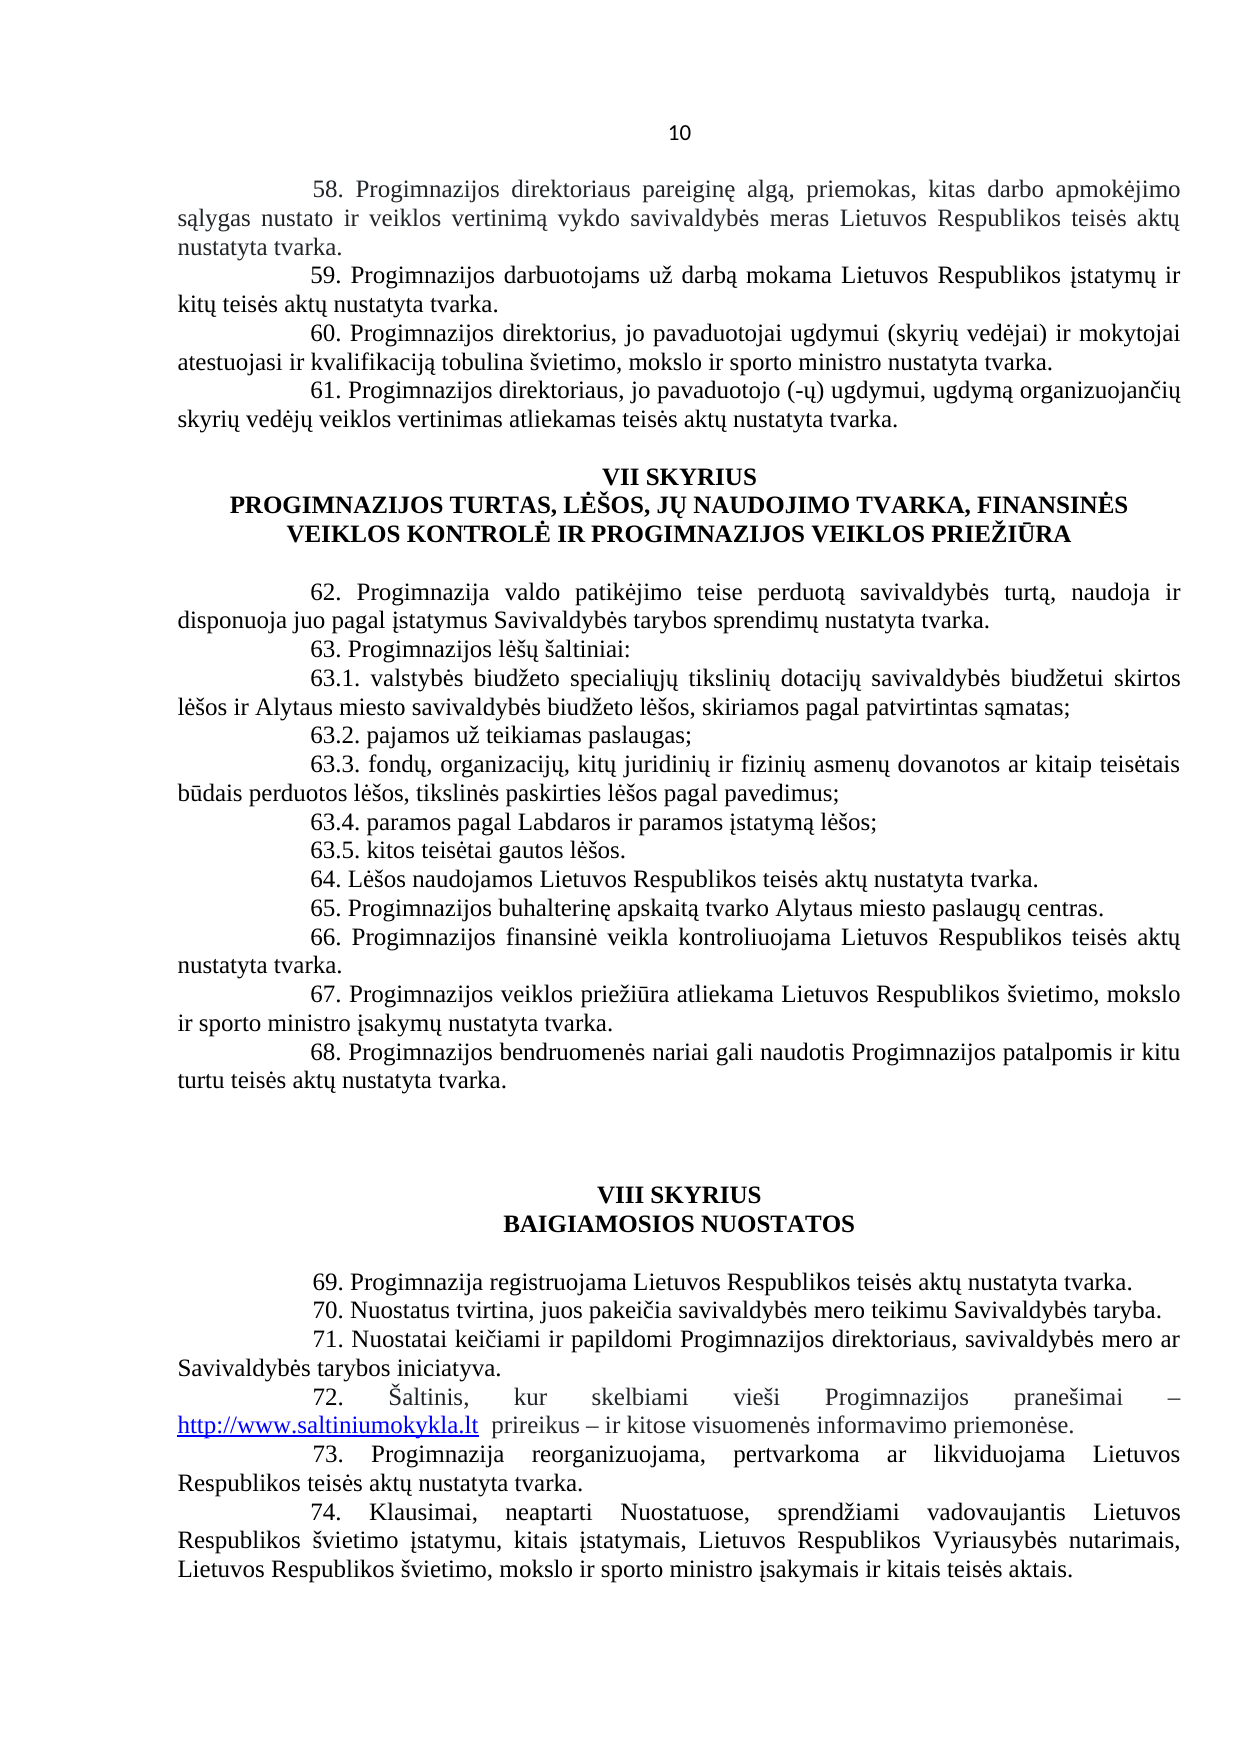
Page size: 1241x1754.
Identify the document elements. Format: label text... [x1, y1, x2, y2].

text VIII SKYRIUS [177, 1180, 1181, 1209]
text 71. Nuostatai keičiami ir papildomi Progimnazijos direktoriaus, savivaldybės mero ar Savivaldybės tarybos iniciatyva. [177, 1324, 1181, 1382]
text 72. Šaltinis, kur skelbiami vieši Progimnazijos pranešimai – http://www.saltiniumokykla.lt prireikus – ir kitose visuomenės informavimo priemonėse. [177, 1382, 1181, 1439]
text 74. Klausimai, neaptarti Nuostatuose, sprendžiami vadovaujantis Lietuvos Respublikos švietimo įstatymu, kitais įstatymais, Lietuvos Respublikos Vyriausybės nutarimais, Lietuvos Respublikos švietimo, mokslo ir sporto ministro įsakymais ir kitais teisės aktais. [177, 1497, 1181, 1583]
text 69. Progimnazija registruojama Lietuvos Respublikos teisės aktų nustatyta tvarka. [177, 1267, 1181, 1295]
text 67. Progimnazijos veiklos priežiūra atliekama Lietuvos Respublikos švietimo, mokslo ir sporto ministro įsakymų nustatyta tvarka. [177, 979, 1181, 1037]
text PROGIMNAZIJOS TURTAS, LĖŠOS, JŲ NAUDOJIMO TVARKA, FINANSINĖS VEIKLOS KONTROLĖ IR PROGIMNAZIJOS VEIKLOS PRIEŽIŪRA [177, 490, 1181, 548]
text 63.2. pajamos už teikiamas paslaugas; [177, 720, 1181, 749]
text 70. Nuostatus tvirtina, juos pakeičia savivaldybės mero teikimu Savivaldybės taryba. [177, 1295, 1181, 1324]
text 63.3. fondų, organizacijų, kitų juridinių ir fizinių asmenų dovanotos ar kitaip teisėtais būdais perduotos lėšos, tikslinės paskirties lėšos pagal pavedimus; [177, 749, 1181, 807]
text 73. Progimnazija reorganizuojama, pertvarkoma ar likviduojama Lietuvos Respublikos teisės aktų nustatyta tvarka. [177, 1439, 1181, 1497]
text 63.1. valstybės biudžeto specialiųjų tikslinių dotacijų savivaldybės biudžetui skirtos lėšos ir Alytaus miesto savivaldybės biudžeto lėšos, skiriamos pagal patvirtintas sąmatas; [177, 663, 1181, 720]
text 65. Progimnazijos buhalterinę apskaitą tvarko Alytaus miesto paslaugų centras. [177, 893, 1181, 922]
text 62. Progimnazija valdo patikėjimo teise perduotą savivaldybės turtą, naudoja ir disponuoja juo pagal įstatymus Savivaldybės tarybos sprendimų nustatyta tvarka. [177, 577, 1181, 634]
text 61. Progimnazijos direktoriaus, jo pavaduotojo (-ų) ugdymui, ugdymą organizuojančių skyrių vedėjų veiklos vertinimas atliekamas teisės aktų nustatyta tvarka. [177, 375, 1181, 433]
text 64. Lėšos naudojamos Lietuvos Respublikos teisės aktų nustatyta tvarka. [177, 864, 1181, 893]
text 63.5. kitos teisėtai gautos lėšos. [177, 835, 1181, 864]
text 66. Progimnazijos finansinė veikla kontroliuojama Lietuvos Respublikos teisės aktų nustatyta tvarka. [177, 922, 1181, 979]
text 58. Progimnazijos direktoriaus pareiginę algą, priemokas, kitas darbo apmokėjimo sąlygas nustato ir veiklos vertinimą vykdo savivaldybės meras Lietuvos Respublikos teisės aktų nustatyta tvarka. [177, 174, 1181, 260]
text 63.4. paramos pagal Labdaros ir paramos įstatymą lėšos; [177, 807, 1181, 835]
text 59. Progimnazijos darbuotojams už darbą mokama Lietuvos Respublikos įstatymų ir kitų teisės aktų nustatyta tvarka. [177, 260, 1181, 318]
text VII SKYRIUS [177, 462, 1181, 490]
text BAIGIAMOSIOS NUOSTATOS [177, 1209, 1181, 1238]
text 68. Progimnazijos bendruomenės nariai gali naudotis Progimnazijos patalpomis ir kitu turtu teisės aktų nustatyta tvarka. [177, 1037, 1181, 1094]
text 63. Progimnazijos lėšų šaltiniai: [177, 634, 1181, 663]
text 60. Progimnazijos direktorius, jo pavaduotojai ugdymui (skyrių vedėjai) ir mokytojai atestuojasi ir kvalifikaciją tobulina švietimo, mokslo ir sporto ministro nustatyta tvarka. [177, 318, 1181, 375]
